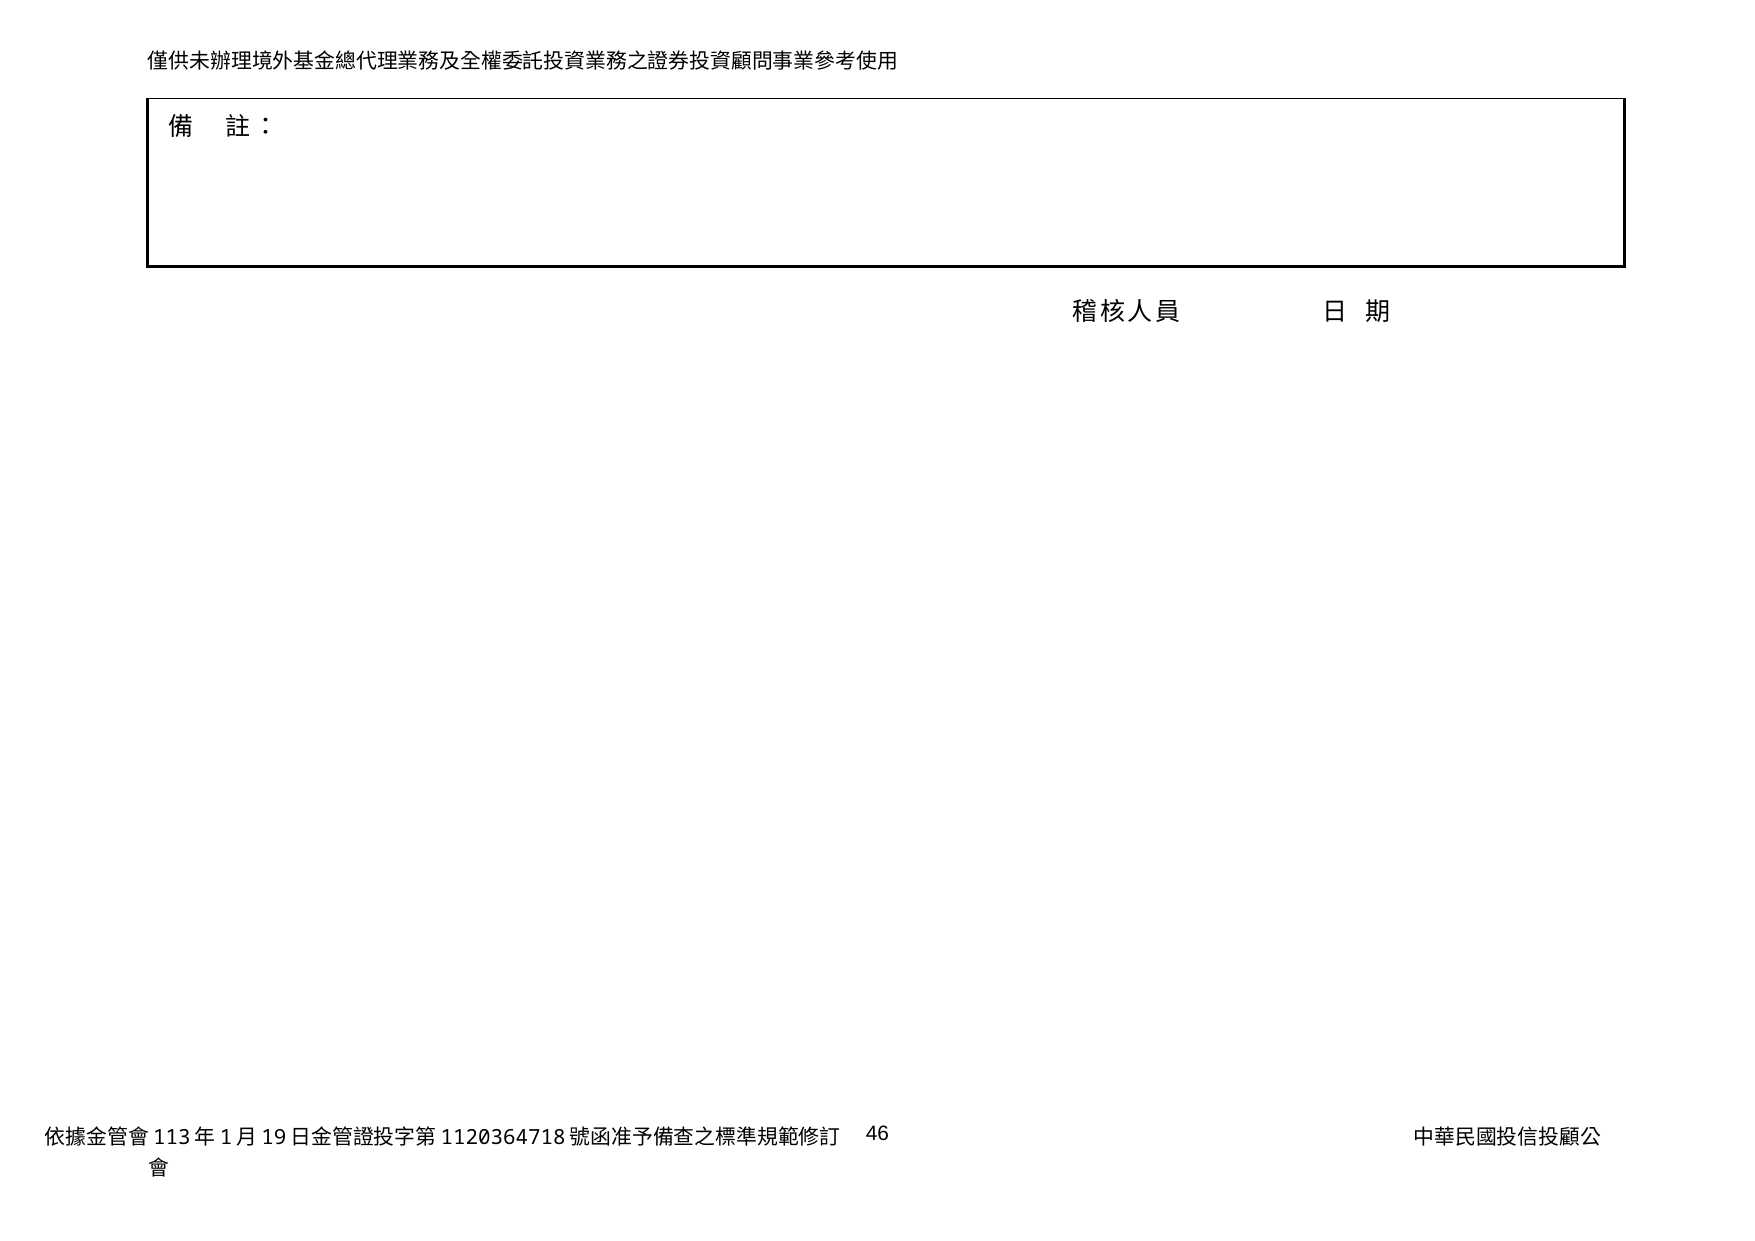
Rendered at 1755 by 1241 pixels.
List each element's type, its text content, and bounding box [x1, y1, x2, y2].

text 稽核人員 日 期 [1073, 268, 1606, 331]
table_cell 備 註： [149, 99, 1623, 265]
